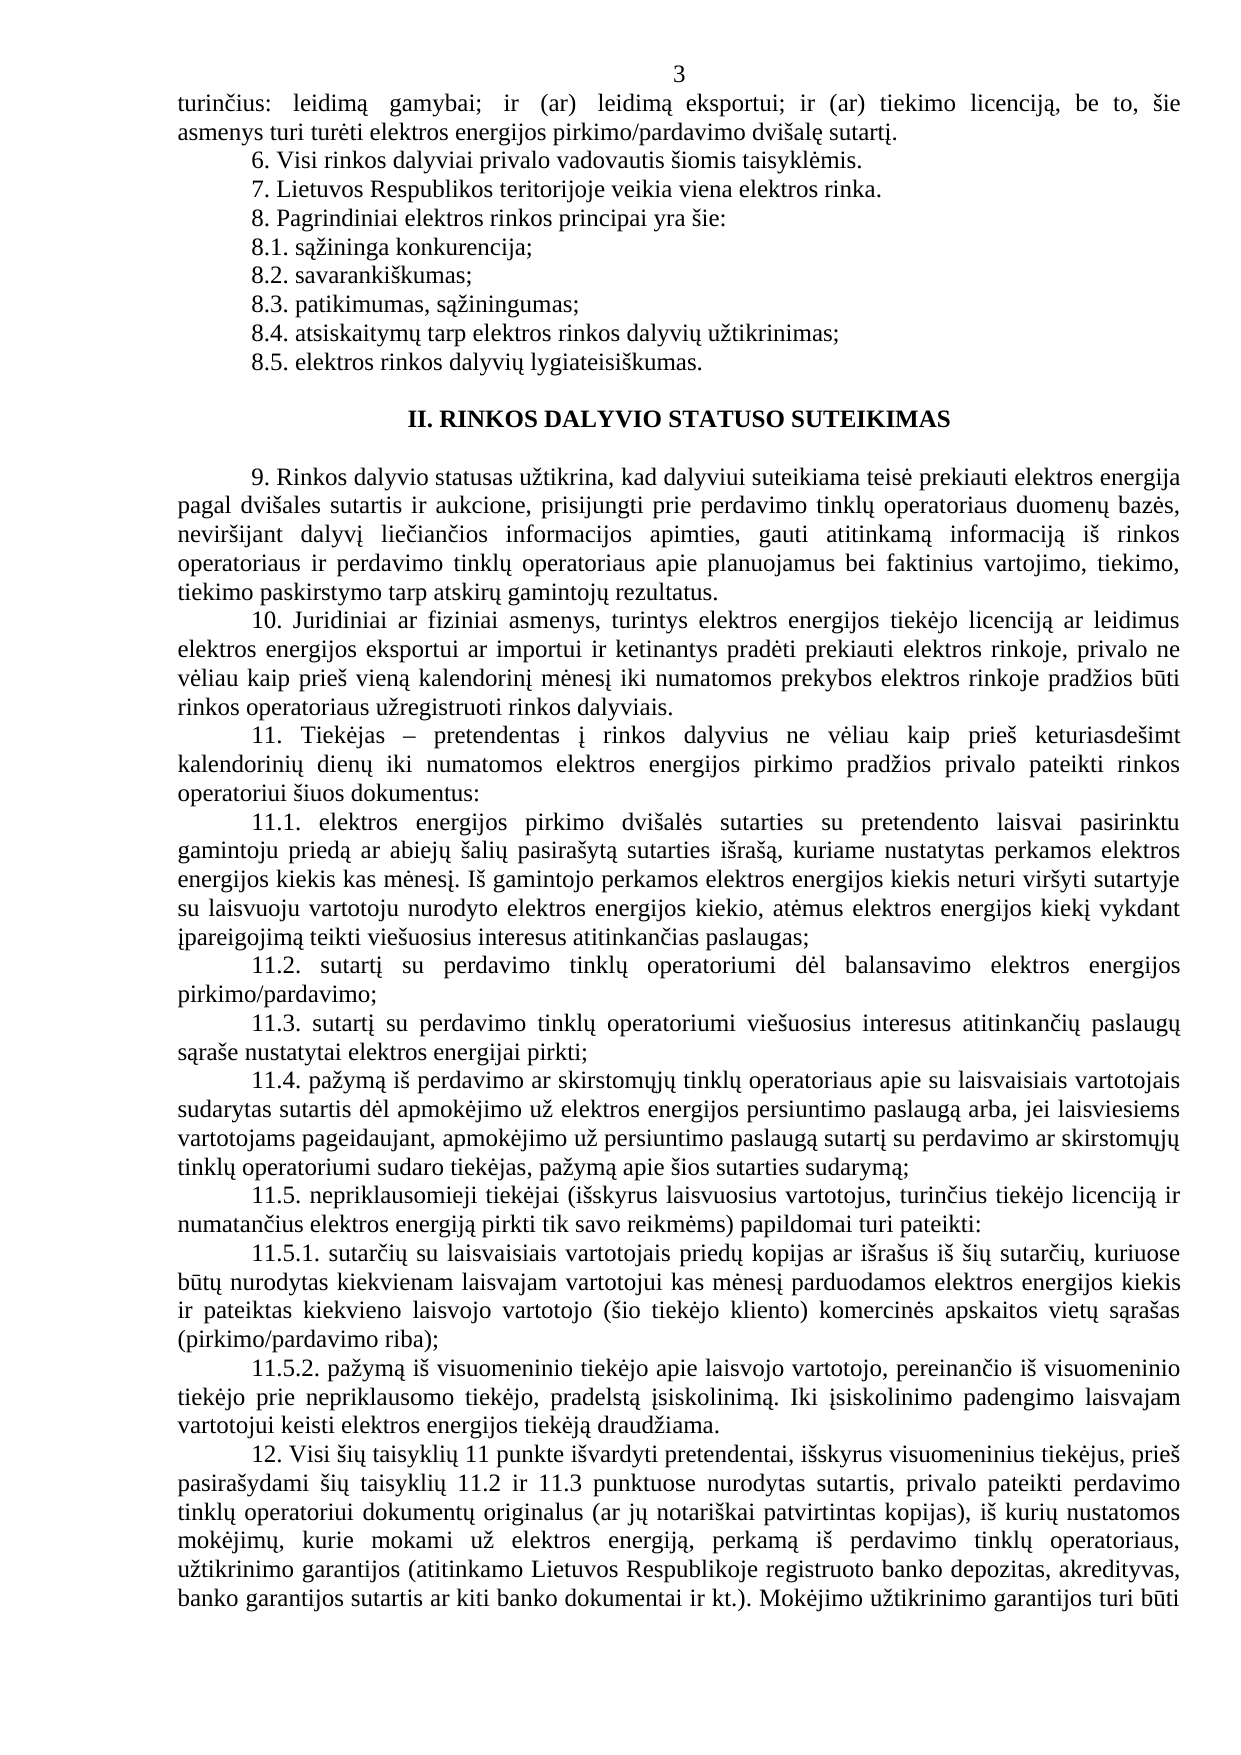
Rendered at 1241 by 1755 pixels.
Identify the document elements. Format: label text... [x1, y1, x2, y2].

text 8. Pagrindiniai elektros rinkos principai yra šie: [177, 203, 1181, 232]
text 8.4. atsiskaitymų tarp elektros rinkos dalyvių užtikrinimas; [177, 318, 1181, 347]
text 12. Visi šių taisyklių 11 punkte išvardyti pretendentai, išskyrus visuomeninius tiekėjus, prieš pasirašydami šių taisyklių 11.2 ir 11.3 punktuose nurodytas sutartis, privalo pateikti perdavimo tinklų operatoriui dokumentų originalus (ar jų notariškai patvirtintas kopijas), iš kurių nustatomos mokėjimų, kurie mokami už elektros energiją, perkamą iš perdavimo tinklų operatoriaus, užtikrinimo garantijos (atitinkamo Lietuvos Respublikoje registruoto banko depozitas, akredityvas, banko garantijos sutartis ar kiti banko dokumentai ir kt.). Mokėjimo užtikrinimo garantijos turi būti [177, 1439, 1181, 1612]
text 11.4. pažymą iš perdavimo ar skirstomųjų tinklų operatoriaus apie su laisvaisiais vartotojais sudarytas sutartis dėl apmokėjimo už elektros energijos persiuntimo paslaugą arba, jei laisviesiems vartotojams pageidaujant, apmokėjimo už persiuntimo paslaugą sutartį su perdavimo ar skirstomųjų tinklų operatoriumi sudaro tiekėjas, pažymą apie šios sutarties sudarymą; [177, 1065, 1181, 1180]
text 11.1. elektros energijos pirkimo dvišalės sutarties su pretendento laisvai pasirinktu gamintoju priedą ar abiejų šalių pasirašytą sutarties išrašą, kuriame nustatytas perkamos elektros energijos kiekis kas mėnesį. Iš gamintojo perkamos elektros energijos kiekis neturi viršyti sutartyje su laisvuoju vartotoju nurodyto elektros energijos kiekio, atėmus elektros energijos kiekį vykdant įpareigojimą teikti viešuosius interesus atitinkančias paslaugas; [177, 807, 1181, 950]
text 11.5.2. pažymą iš visuomeninio tiekėjo apie laisvojo vartotojo, pereinančio iš visuomeninio tiekėjo prie nepriklausomo tiekėjo, pradelstą įsiskolinimą. Iki įsiskolinimo padengimo laisvajam vartotojui keisti elektros energijos tiekėją draudžiama. [177, 1353, 1181, 1439]
text II. RINKOS DALYVIO STATUSO SUTEIKIMAS [177, 404, 1181, 433]
text 8.2. savarankiškumas; [177, 260, 1181, 289]
text 11.3. sutartį su perdavimo tinklų operatoriumi viešuosius interesus atitinkančių paslaugų sąraše nustatytai elektros energijai pirkti; [177, 1008, 1181, 1065]
text turinčius: leidimą gamybai; ir (ar) leidimą eksportui; ir (ar) tiekimo licenciją, be to, šie asmenys turi turėti elektros energijos pirkimo/pardavimo dvišalę sutartį. [177, 88, 1181, 145]
text 8.3. patikimumas, sąžiningumas; [177, 289, 1181, 318]
text 11.5. nepriklausomieji tiekėjai (išskyrus laisvuosius vartotojus, turinčius tiekėjo licenciją ir numatančius elektros energiją pirkti tik savo reikmėms) papildomai turi pateikti: [177, 1180, 1181, 1238]
text 11.2. sutartį su perdavimo tinklų operatoriumi dėl balansavimo elektros energijos pirkimo/pardavimo; [177, 950, 1181, 1008]
text 6. Visi rinkos dalyviai privalo vadovautis šiomis taisyklėmis. [177, 145, 1181, 174]
text 7. Lietuvos Respublikos teritorijoje veikia viena elektros rinka. [177, 174, 1181, 203]
text 11. Tiekėjas – pretendentas į rinkos dalyvius ne vėliau kaip prieš keturiasdešimt kalendorinių dienų iki numatomos elektros energijos pirkimo pradžios privalo pateikti rinkos operatoriui šiuos dokumentus: [177, 720, 1181, 807]
text 10. Juridiniai ar fiziniai asmenys, turintys elektros energijos tiekėjo licenciją ar leidimus elektros energijos eksportui ar importui ir ketinantys pradėti prekiauti elektros rinkoje, privalo ne vėliau kaip prieš vieną kalendorinį mėnesį iki numatomos prekybos elektros rinkoje pradžios būti rinkos operatoriaus užregistruoti rinkos dalyviais. [177, 605, 1181, 720]
text 9. Rinkos dalyvio statusas užtikrina, kad dalyviui suteikiama teisė prekiauti elektros energija pagal dvišales sutartis ir aukcione, prisijungti prie perdavimo tinklų operatoriaus duomenų bazės, neviršijant dalyvį liečiančios informacijos apimties, gauti atitinkamą informaciją iš rinkos operatoriaus ir perdavimo tinklų operatoriaus apie planuojamus bei faktinius vartojimo, tiekimo, tiekimo paskirstymo tarp atskirų gamintojų rezultatus. [177, 462, 1181, 605]
text 8.5. elektros rinkos dalyvių lygiateisiškumas. [177, 347, 1181, 375]
text 8.1. sąžininga konkurencija; [177, 232, 1181, 260]
text 11.5.1. sutarčių su laisvaisiais vartotojais priedų kopijas ar išrašus iš šių sutarčių, kuriuose būtų nurodytas kiekvienam laisvajam vartotojui kas mėnesį parduodamos elektros energijos kiekis ir pateiktas kiekvieno laisvojo vartotojo (šio tiekėjo kliento) komercinės apskaitos vietų sąrašas (pirkimo/pardavimo riba); [177, 1238, 1181, 1353]
